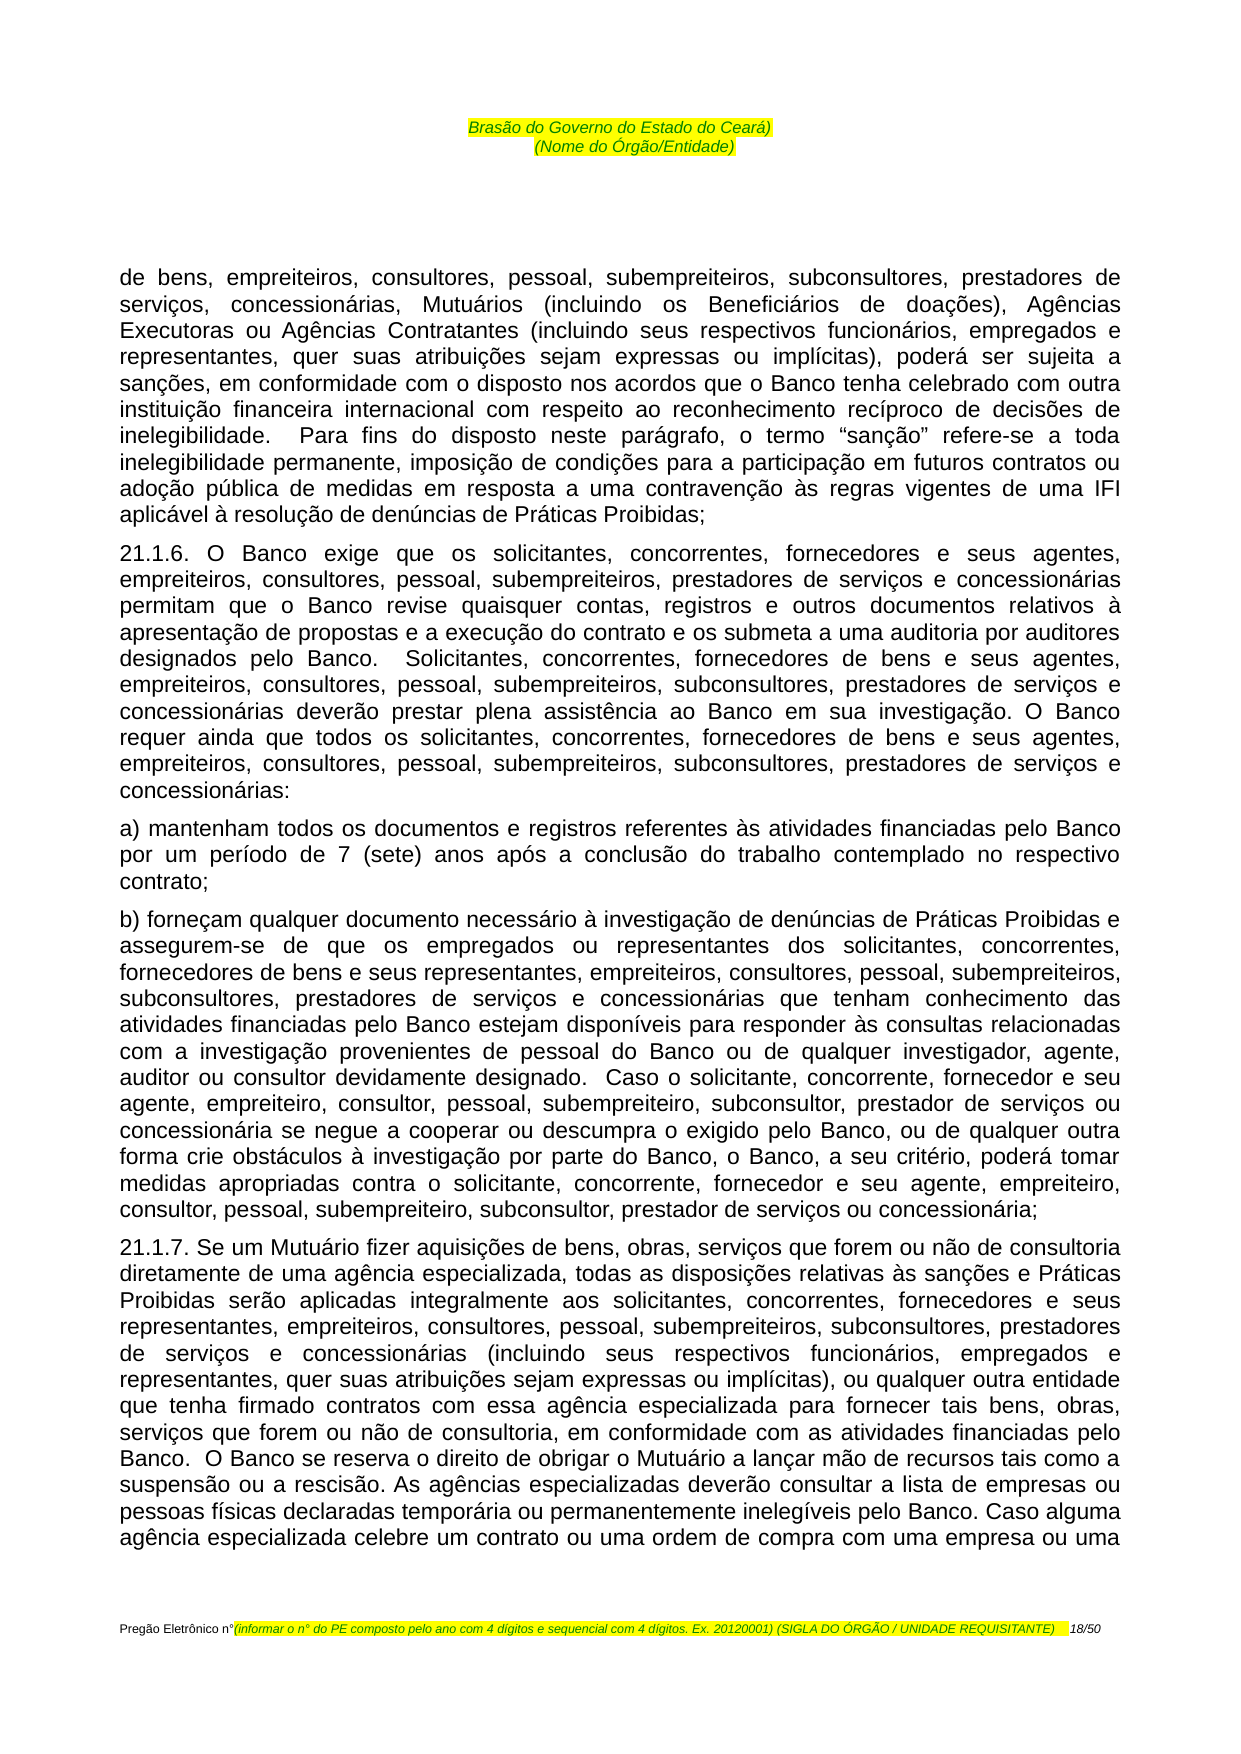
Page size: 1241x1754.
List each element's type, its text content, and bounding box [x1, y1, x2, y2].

text a) mantenham todos os documentos e registros referentes às atividades financiadas pelo Banco por um período de 7 (sete) anos após a conclusão do trabalho contemplado no respectivo contrato; [119, 815, 1121, 894]
text de bens, empreiteiros, consultores, pessoal, subempreiteiros, subconsultores, prestadores de serviços, concessionárias, Mutuários (incluindo os Beneficiários de doações), Agências Executoras ou Agências Contratantes (incluindo seus respectivos funcionários, empregados e representantes, quer suas atribuições sejam expressas ou implícitas), poderá ser sujeita a sanções, em conformidade com o disposto nos acordos que o Banco tenha celebrado com outra instituição financeira internacional com respeito ao reconhecimento recíproco de decisões de inelegibilidade. Para fins do disposto neste parágrafo, o termo “sanção” refere-se a toda inelegibilidade permanente, imposição de condições para a participação em futuros contratos ou adoção pública de medidas em resposta a uma contravenção às regras vigentes de uma IFI aplicável à resolução de denúncias de Práticas Proibidas; [119, 264, 1121, 528]
text 21.1.7. Se um Mutuário fizer aquisições de bens, obras, serviços que forem ou não de consultoria diretamente de uma agência especializada, todas as disposições relativas às sanções e Práticas Proibidas serão aplicadas integralmente aos solicitantes, concorrentes, fornecedores e seus representantes, empreiteiros, consultores, pessoal, subempreiteiros, subconsultores, prestadores de serviços e concessionárias (incluindo seus respectivos funcionários, empregados e representantes, quer suas atribuições sejam expressas ou implícitas), ou qualquer outra entidade que tenha firmado contratos com essa agência especializada para fornecer tais bens, obras, serviços que forem ou não de consultoria, em conformidade com as atividades financiadas pelo Banco. O Banco se reserva o direito de obrigar o Mutuário a lançar mão de recursos tais como a suspensão ou a rescisão. As agências especializadas deverão consultar a lista de empresas ou pessoas físicas declaradas temporária ou permanentemente inelegíveis pelo Banco. Caso alguma agência especializada celebre um contrato ou uma ordem de compra com uma empresa ou uma [119, 1234, 1121, 1550]
text 21.1.6. O Banco exige que os solicitantes, concorrentes, fornecedores e seus agentes, empreiteiros, consultores, pessoal, subempreiteiros, prestadores de serviços e concessionárias permitam que o Banco revise quaisquer contas, registros e outros documentos relativos à apresentação de propostas e a execução do contrato e os submeta a uma auditoria por auditores designados pelo Banco. Solicitantes, concorrentes, fornecedores de bens e seus agentes, empreiteiros, consultores, pessoal, subempreiteiros, subconsultores, prestadores de serviços e concessionárias deverão prestar plena assistência ao Banco em sua investigação. O Banco requer ainda que todos os solicitantes, concorrentes, fornecedores de bens e seus agentes, empreiteiros, consultores, pessoal, subempreiteiros, subconsultores, prestadores de serviços e concessionárias: [119, 539, 1121, 803]
text b) forneçam qualquer documento necessário à investigação de denúncias de Práticas Proibidas e assegurem-se de que os empregados ou representantes dos solicitantes, concorrentes, fornecedores de bens e seus representantes, empreiteiros, consultores, pessoal, subempreiteiros, subconsultores, prestadores de serviços e concessionárias que tenham conhecimento das atividades financiadas pelo Banco estejam disponíveis para responder às consultas relacionadas com a investigação provenientes de pessoal do Banco ou de qualquer investigador, agente, auditor ou consultor devidamente designado. Caso o solicitante, concorrente, fornecedor e seu agente, empreiteiro, consultor, pessoal, subempreiteiro, subconsultor, prestador de serviços ou concessionária se negue a cooperar ou descumpra o exigido pelo Banco, ou de qualquer outra forma crie obstáculos à investigação por parte do Banco, o Banco, a seu critério, poderá tomar medidas apropriadas contra o solicitante, concorrente, fornecedor e seu agente, empreiteiro, consultor, pessoal, subempreiteiro, subconsultor, prestador de serviços ou concessionária; [119, 906, 1121, 1222]
